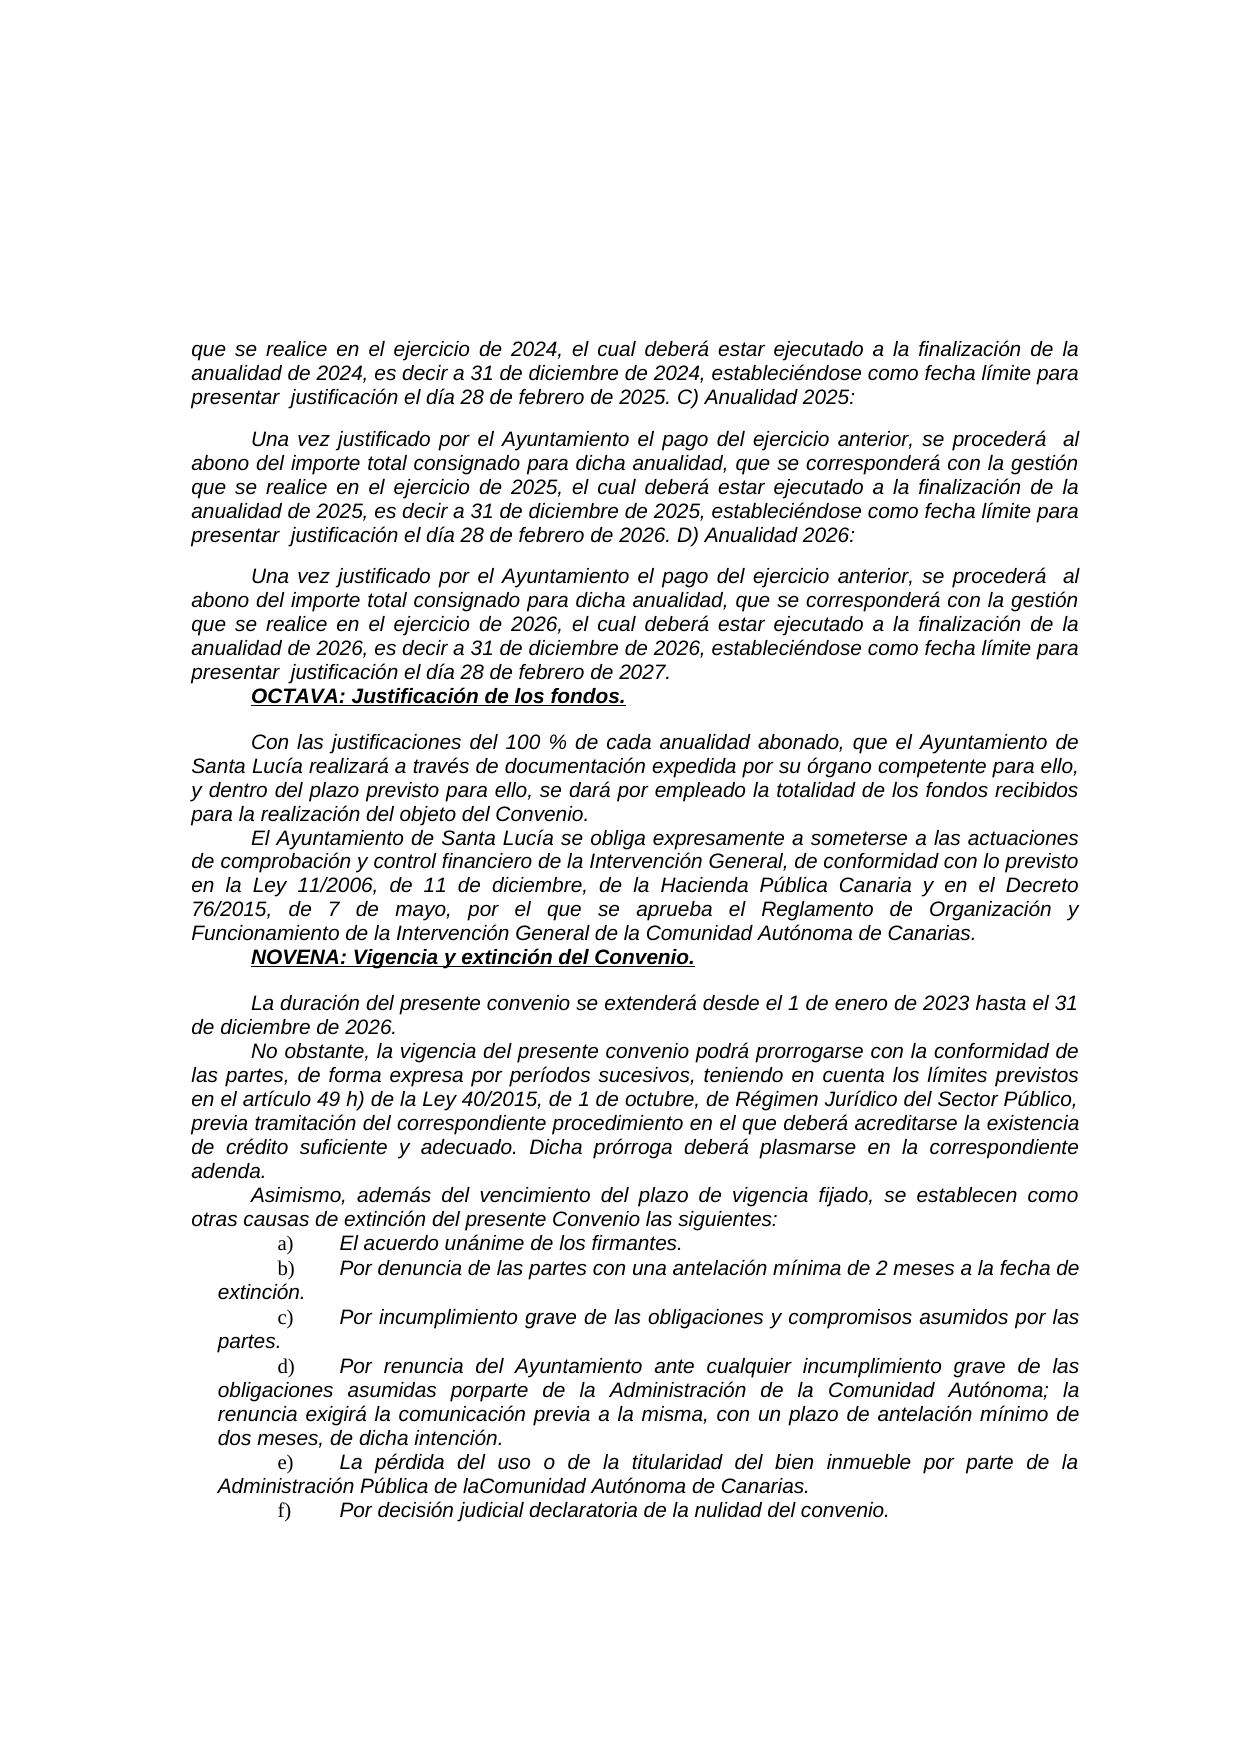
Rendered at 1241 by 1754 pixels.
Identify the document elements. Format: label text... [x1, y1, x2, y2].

text Una vez justificado por el Ayuntamiento el pago del ejercicio anterior, se procederá al abono del importe total consignado para dicha anualidad, que se corresponderá con la gestión que se realice en el ejercicio de 2026, el cual deberá estar ejecutado a la finalización de la anualidad de 2026, es decir a 31 de diciembre de 2026, estableciéndose como fecha límite para presentar justificación el día 28 de febrero de 2027. [191, 564, 1080, 684]
text Asimismo, además del vencimiento del plazo de vigencia fijado, se establecen como otras causas de extinción del presente Convenio las siguientes: [192, 1183, 1081, 1231]
list Por denuncia de las partes con una antelación mínima de 2 meses a la fecha de extinción. [218, 1256, 1080, 1304]
text Una vez justificado por el Ayuntamiento el pago del ejercicio anterior, se procederá al abono del importe total consignado para dicha anualidad, que se corresponderá con la gestión que se realice en el ejercicio de 2025, el cual deberá estar ejecutado a la finalización de la anualidad de 2025, es decir a 31 de diciembre de 2025, estableciéndose como fecha límite para presentar justificación el día 28 de febrero de 2026. D) Anualidad 2026: [191, 427, 1080, 547]
text OCTAVA: Justificación de los fondos. [191, 684, 1081, 708]
list Por incumplimiento grave de las obligaciones y compromisos asumidos por las partes. [218, 1305, 1080, 1353]
text que se realice en el ejercicio de 2024, el cual deberá estar ejecutado a la finalización de la anualidad de 2024, es decir a 31 de diciembre de 2024, estableciéndose como fecha límite para presentar justificación el día 28 de febrero de 2025. C) Anualidad 2025: [192, 337, 1081, 409]
text NOVENA: Vigencia y extinción del Convenio. [191, 945, 1081, 969]
list Por decisión judicial declaratoria de la nulidad del convenio. [218, 1498, 1080, 1522]
text El Ayuntamiento de Santa Lucía se obliga expresamente a someterse a las actuaciones de comprobación y control financiero de la Intervención General, de conformidad con lo previsto en la Ley 11/2006, de 11 de diciembre, de la Hacienda Pública Canaria y en el Decreto 76/2015, de 7 de mayo, por el que se aprueba el Reglamento de Organización y Funcionamiento de la Intervención General de la Comunidad Autónoma de Canarias. [192, 825, 1081, 945]
text No obstante, la vigencia del presente convenio podrá prorrogarse con la conformidad de las partes, de forma expresa por períodos sucesivos, teniendo en cuenta los límites previstos en el artículo 49 h) de la Ley 40/2015, de 1 de octubre, de Régimen Jurídico del Sector Público, previa tramitación del correspondiente procedimiento en el que deberá acreditarse la existencia de crédito suficiente y adecuado. Dicha prórroga deberá plasmarse en la correspondiente adenda. [192, 1039, 1081, 1183]
list La pérdida del uso o de la titularidad del bien inmueble por parte de la Administración Pública de laComunidad Autónoma de Canarias. [218, 1450, 1080, 1498]
list El acuerdo unánime de los firmantes. [218, 1231, 1080, 1255]
list Por renuncia del Ayuntamiento ante cualquier incumplimiento grave de las obligaciones asumidas porparte de la Administración de la Comunidad Autónoma; la renuncia exigirá la comunicación previa a la misma, con un plazo de antelación mínimo de dos meses, de dicha intención. [218, 1354, 1080, 1450]
text Con las justificaciones del 100 % de cada anualidad abonado, que el Ayuntamiento de Santa Lucía realizará a través de documentación expedida por su órgano competente para ello, y dentro del plazo previsto para ello, se dará por empleado la totalidad de los fondos recibidos para la realización del objeto del Convenio. [191, 729, 1080, 825]
text La duración del presente convenio se extenderá desde el 1 de enero de 2023 hasta el 31 de diciembre de 2026. [191, 991, 1080, 1039]
